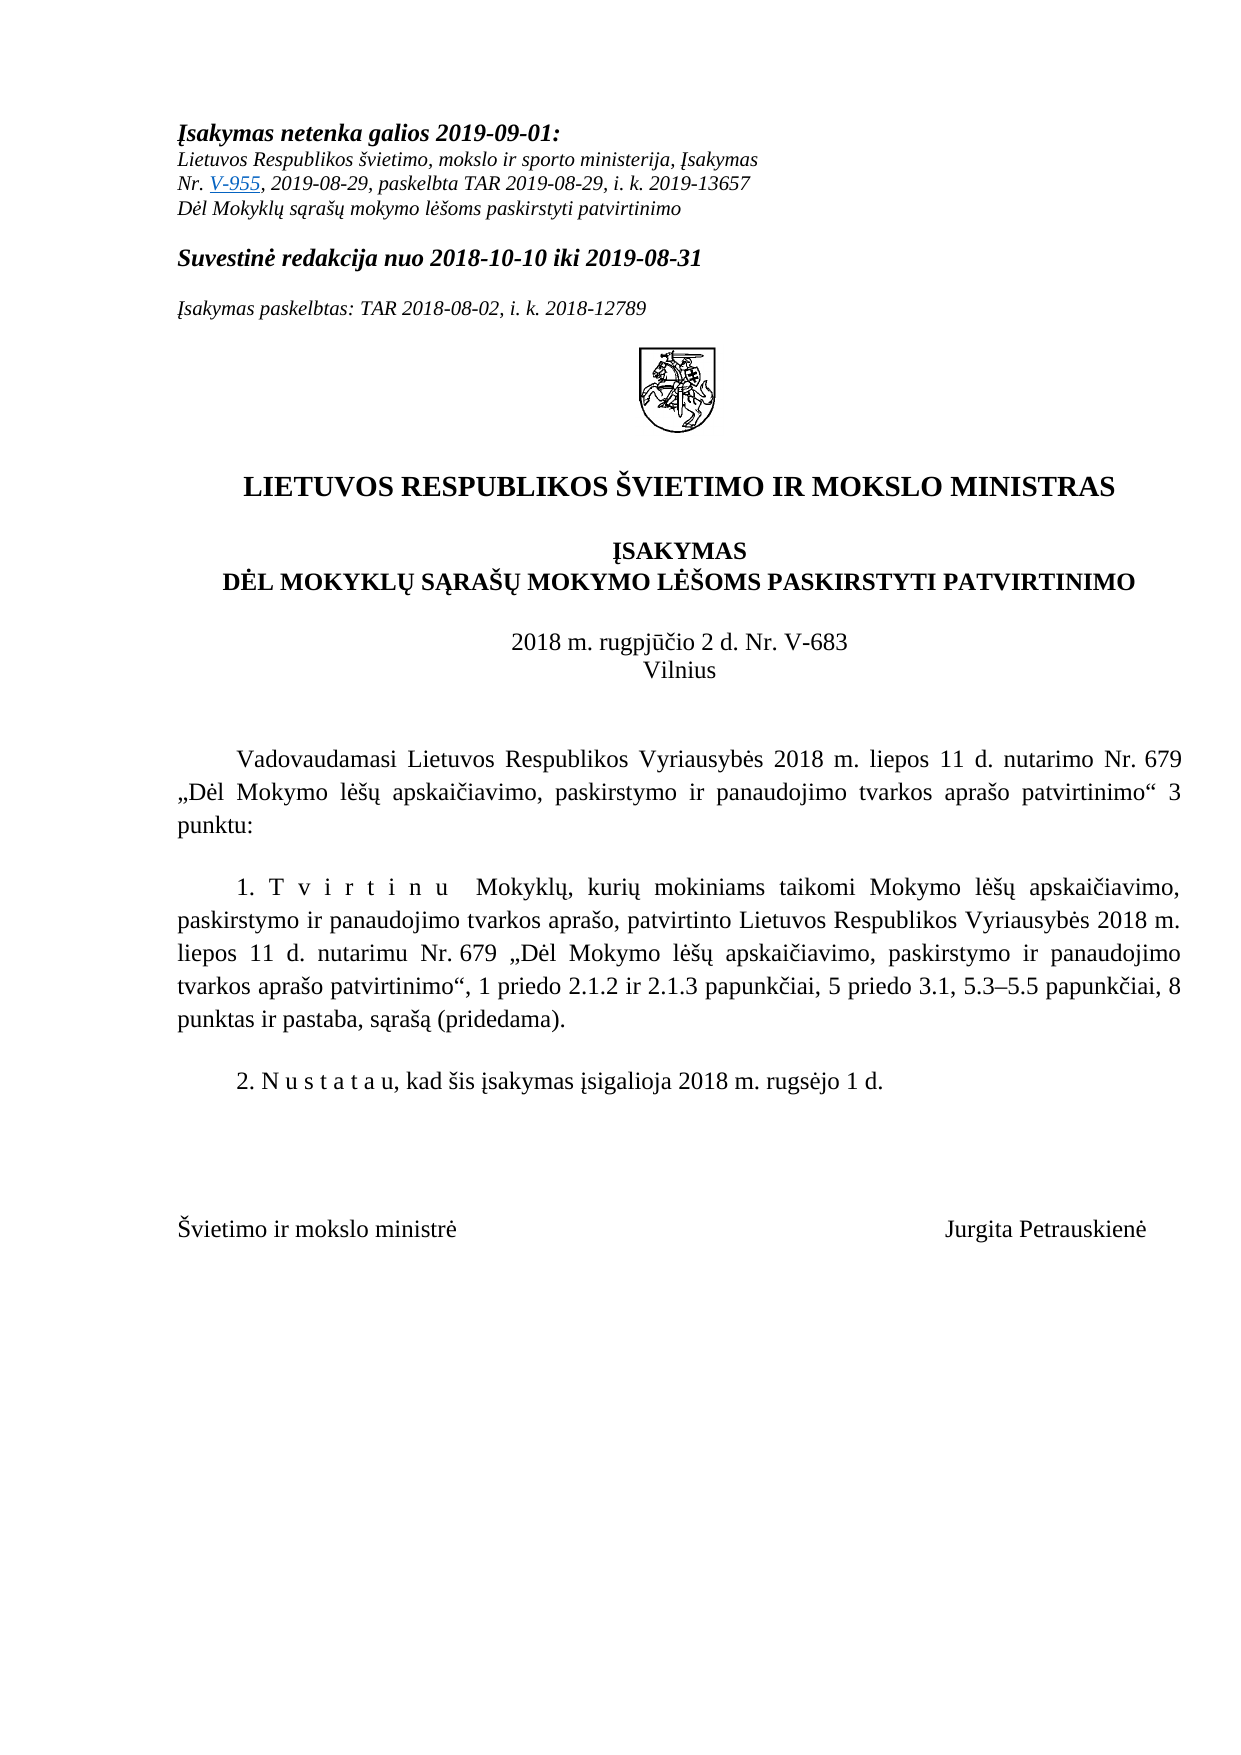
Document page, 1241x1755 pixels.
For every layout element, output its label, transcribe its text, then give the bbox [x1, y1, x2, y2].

text Įsakymas netenka galios 2019-09-01: [177, 118, 1182, 147]
text 1. T v i r t i n u Mokyklų, kurių mokiniams taikomi Mokymo lėšų apskaičiavimo, paskirstymo ir panaudojimo tvarkos aprašo, patvirtinto Lietuvos Respublikos Vyriausybės 2018 m. liepos 11 d. nutarimu Nr. 679 „Dėl Mokymo lėšų apskaičiavimo, paskirstymo ir panaudojimo tvarkos aprašo patvirtinimo“, 1 priedo 2.1.2 ir 2.1.3 papunkčiai, 5 priedo 3.1, 5.3–5.5 papunkčiai, 8 punktas ir pastaba, sąrašą (pridedama). [177, 872, 1182, 1033]
text Švietimo ir mokslo ministrė Jurgita Petrauskienė [177, 1214, 1182, 1243]
text Nr. V-955, 2019-08-29, paskelbta TAR 2019-08-29, i. k. 2019-13657 [177, 171, 1182, 195]
text Įsakymas paskelbtas: TAR 2018-08-02, i. k. 2018-12789 [177, 296, 1182, 320]
text Vadovaudamasi Lietuvos Respublikos Vyriausybės 2018 m. liepos 11 d. nutarimo Nr. 679 „Dėl Mokymo lėšų apskaičiavimo, paskirstymo ir panaudojimo tvarkos aprašo patvirtinimo“ 3 punktu: [177, 744, 1182, 839]
text Suvestinė redakcija nuo 2018-10-10 iki 2019-08-31 [177, 243, 1182, 272]
text ĮSAKYMAS [177, 536, 1182, 564]
text Lietuvos Respublikos švietimo, mokslo ir sporto ministerija, Įsakymas [177, 147, 1182, 171]
text Dėl Mokyklų sąrašų mokymo lėšoms paskirstyti patvirtinimo [177, 195, 1182, 219]
text 2. N u s t a t a u, kad šis įsakymas įsigalioja 2018 m. rugsėjo 1 d. [177, 1066, 1182, 1094]
text LIETUVOS RESPUBLIKOS ŠVIETIMO IR MOKSLO MINISTRAS [177, 469, 1182, 502]
text Vilnius [177, 656, 1182, 684]
text 2018 m. rugpjūčio 2 d. Nr. V-683 [177, 627, 1182, 656]
text DĖL MOKYKLŲ SĄRAŠŲ MOKYMO LĖŠOMS PASKIRSTYTI PATVIRTINIMO [177, 567, 1182, 596]
